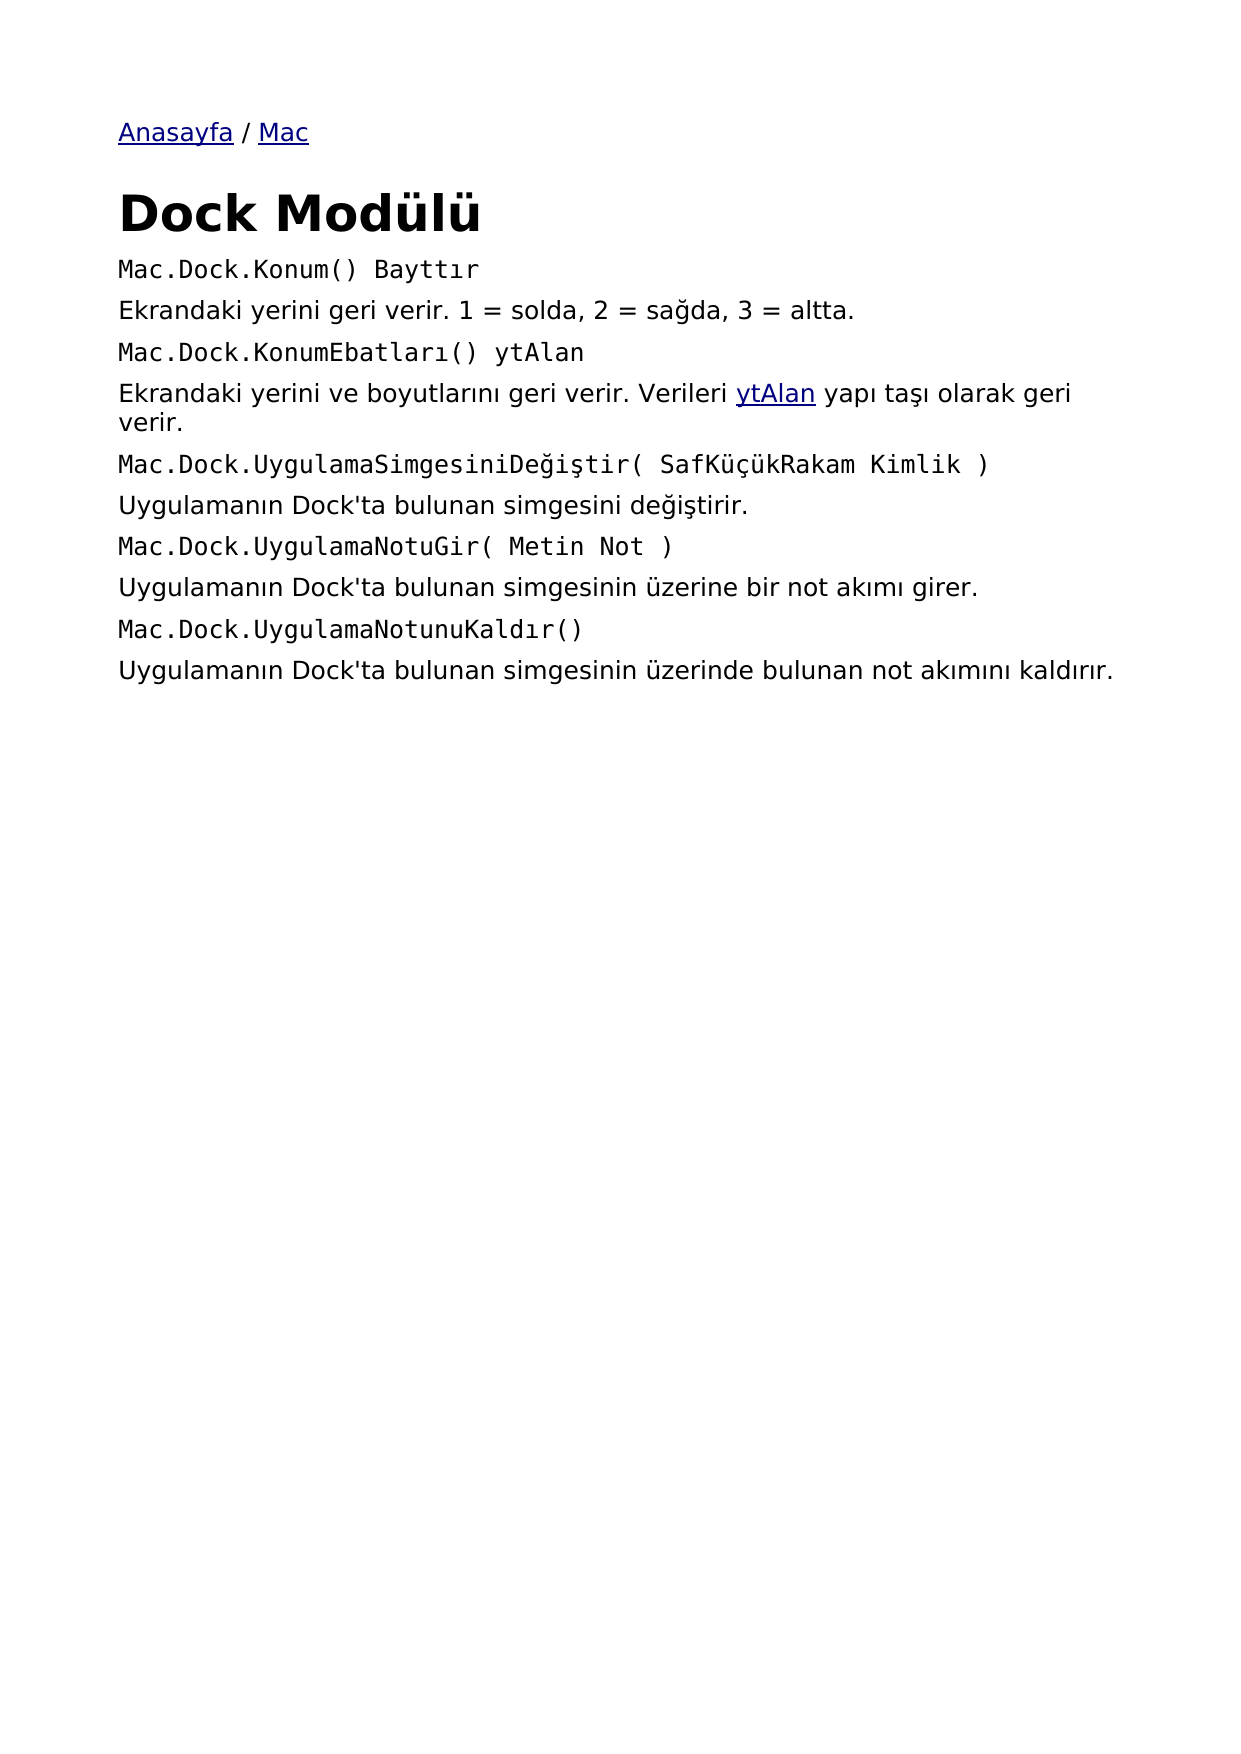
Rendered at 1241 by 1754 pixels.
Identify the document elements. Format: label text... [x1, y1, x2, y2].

text Mac.Dock.UygulamaSimgesiniDeğiştir( SafKüçükRakam Kimlik ) [118, 450, 1122, 479]
text Uygulamanın Dock'ta bulunan simgesini değiştirir. [118, 491, 1122, 520]
subtitle Dock Modülü [118, 185, 1122, 243]
text Ekrandaki yerini geri verir. 1 = solda, 2 = sağda, 3 = altta. [118, 296, 1122, 326]
text Ekrandaki yerini ve boyutlarını geri verir. Verileri ytAlan yapı taşı olarak geri verir. [118, 379, 1122, 437]
text Uygulamanın Dock'ta bulunan simgesinin üzerine bir not akımı girer. [118, 573, 1122, 603]
text Anasayfa / Mac [118, 118, 1122, 147]
text Mac.Dock.Konum() Bayttır [118, 256, 1122, 285]
text Mac.Dock.UygulamaNotunuKaldır() [118, 615, 1122, 644]
text Mac.Dock.KonumEbatları() ytAlan [118, 338, 1122, 367]
text Mac.Dock.UygulamaNotuGir( Metin Not ) [118, 532, 1122, 562]
text Uygulamanın Dock'ta bulunan simgesinin üzerinde bulunan not akımını kaldırır. [118, 656, 1122, 685]
